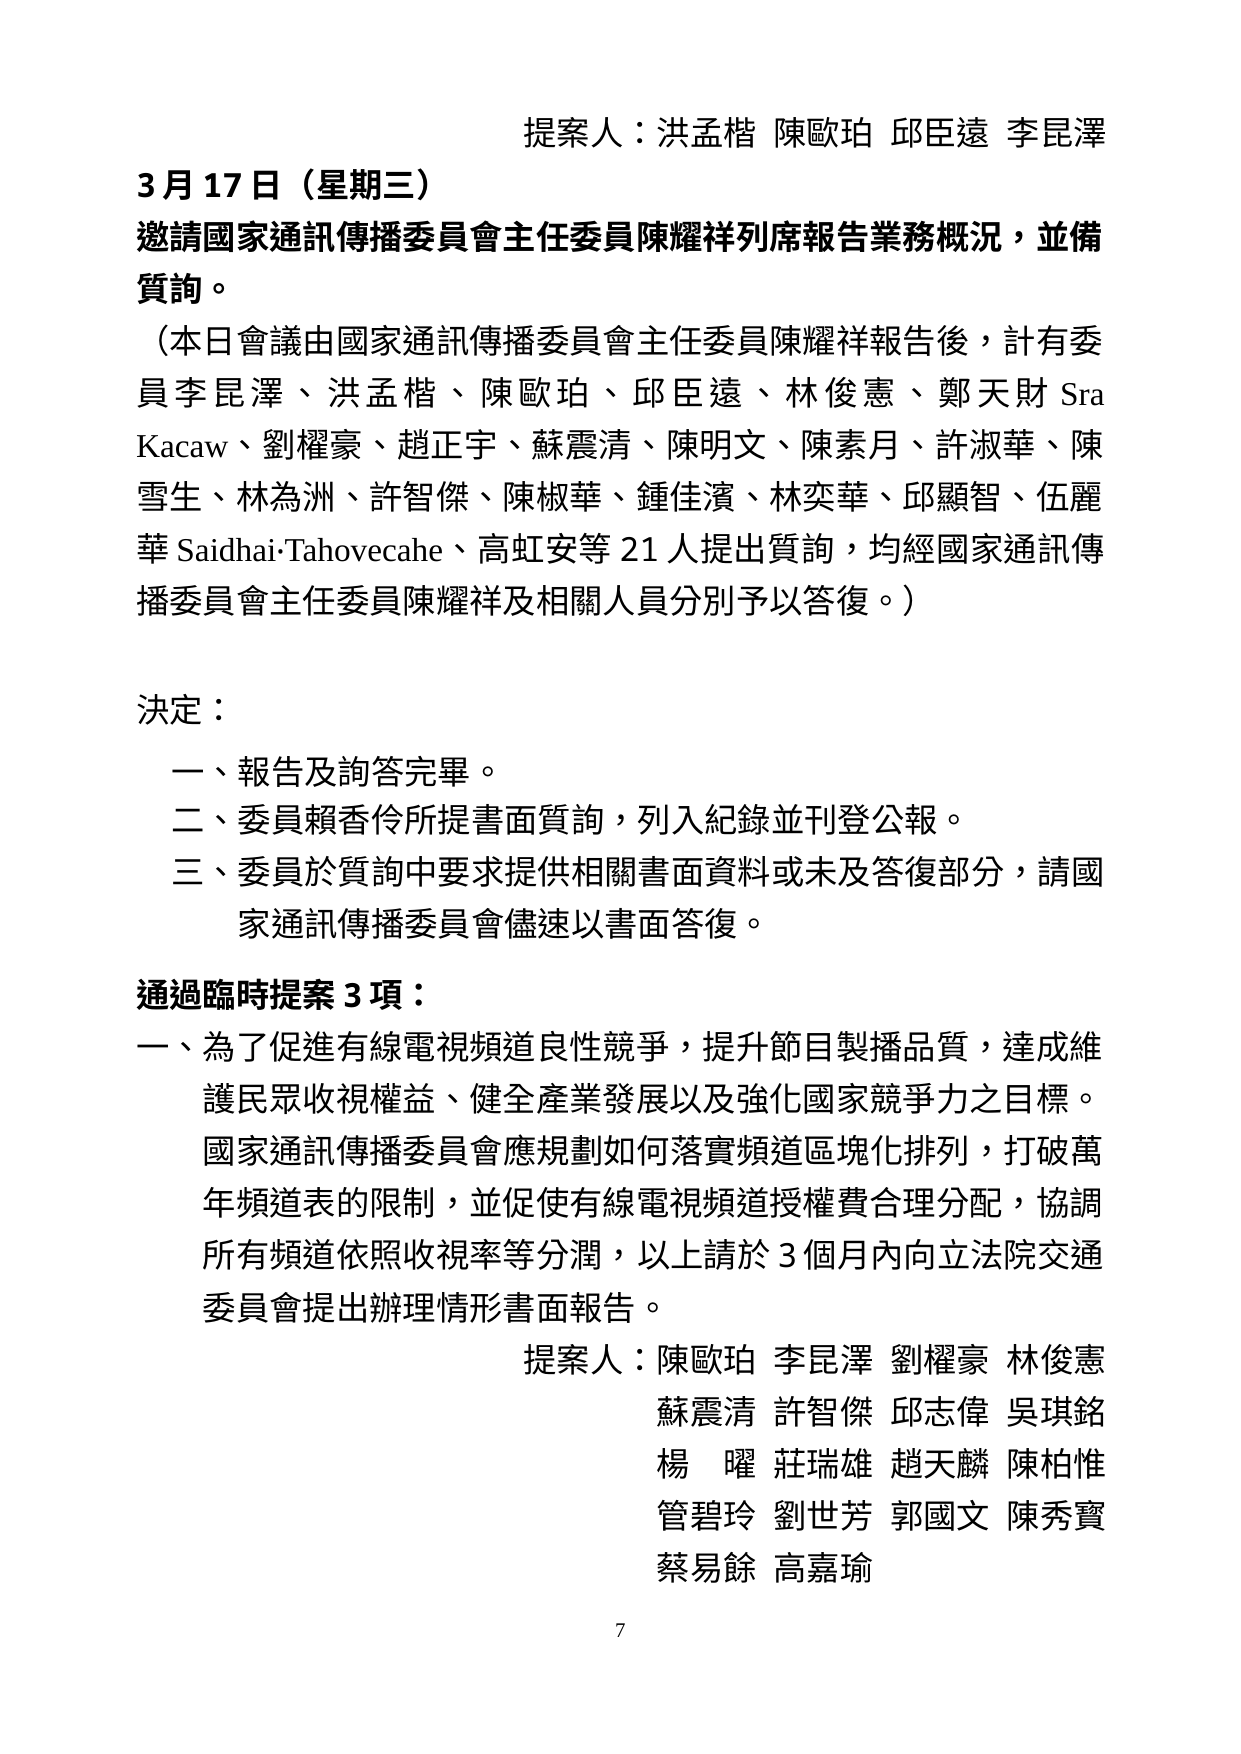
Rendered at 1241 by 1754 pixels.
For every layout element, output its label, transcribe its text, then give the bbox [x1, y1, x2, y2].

text 提案人：陳歐珀 李昆澤 劉櫂豪 林俊憲蘇震清 許智傑 邱志偉 吳琪銘楊 曜 莊瑞雄 趙天麟 陳柏惟 管碧玲 劉世芳 郭國文 陳秀寳 蔡易餘 高嘉瑜 [523, 1330, 1117, 1591]
text 一、為了促進有線電視頻道良性競爭，提升節目製播品質，達成維護民眾收視權益、健全產業發展以及強化國家競爭力之目標。國家通訊傳播委員會應規劃如何落實頻道區塊化排列，打破萬年頻道表的限制，並促使有線電視頻道授權費合理分配，協調所有頻道依照收視率等分潤，以上請於3個月內向立法院交通委員會提出辦理情形書面報告。 [136, 1018, 1104, 1330]
text 提案人：洪孟楷 陳歐珀 邱臣遠 李昆澤 [523, 103, 1117, 155]
text 3月17日（星期三） [136, 155, 1104, 207]
text 通過臨時提案3項： [136, 966, 1104, 1018]
text 一、報告及詢答完畢。 [136, 728, 1104, 791]
text 三、委員於質詢中要求提供相關書面資料或未及答復部分，請國家通訊傳播委員會儘速以書面答復。 [171, 843, 1104, 947]
text 邀請國家通訊傳播委員會主任委員陳耀祥列席報告業務概況，並備質詢。 [136, 207, 1104, 312]
text （本日會議由國家通訊傳播委員會主任委員陳耀祥報告後，計有委員李昆澤、洪孟楷、陳歐珀、邱臣遠、林俊憲、鄭天財Sra Kacaw、劉櫂豪、趙正宇、蘇震清、陳明文、陳素月、許淑華、陳雪生、林為洲、許智傑、陳椒華、鍾佳濱、林奕華、邱顯智、伍麗華Saidhai‧Tahovecahe、高虹安等21人提出質詢，均經國家通訊傳播委員會主任委員陳耀祥及相關人員分別予以答復。） [136, 312, 1104, 624]
text 決定： [136, 666, 1104, 728]
text 二、委員賴香伶所提書面質詢，列入紀錄並刊登公報。 [171, 791, 1104, 843]
